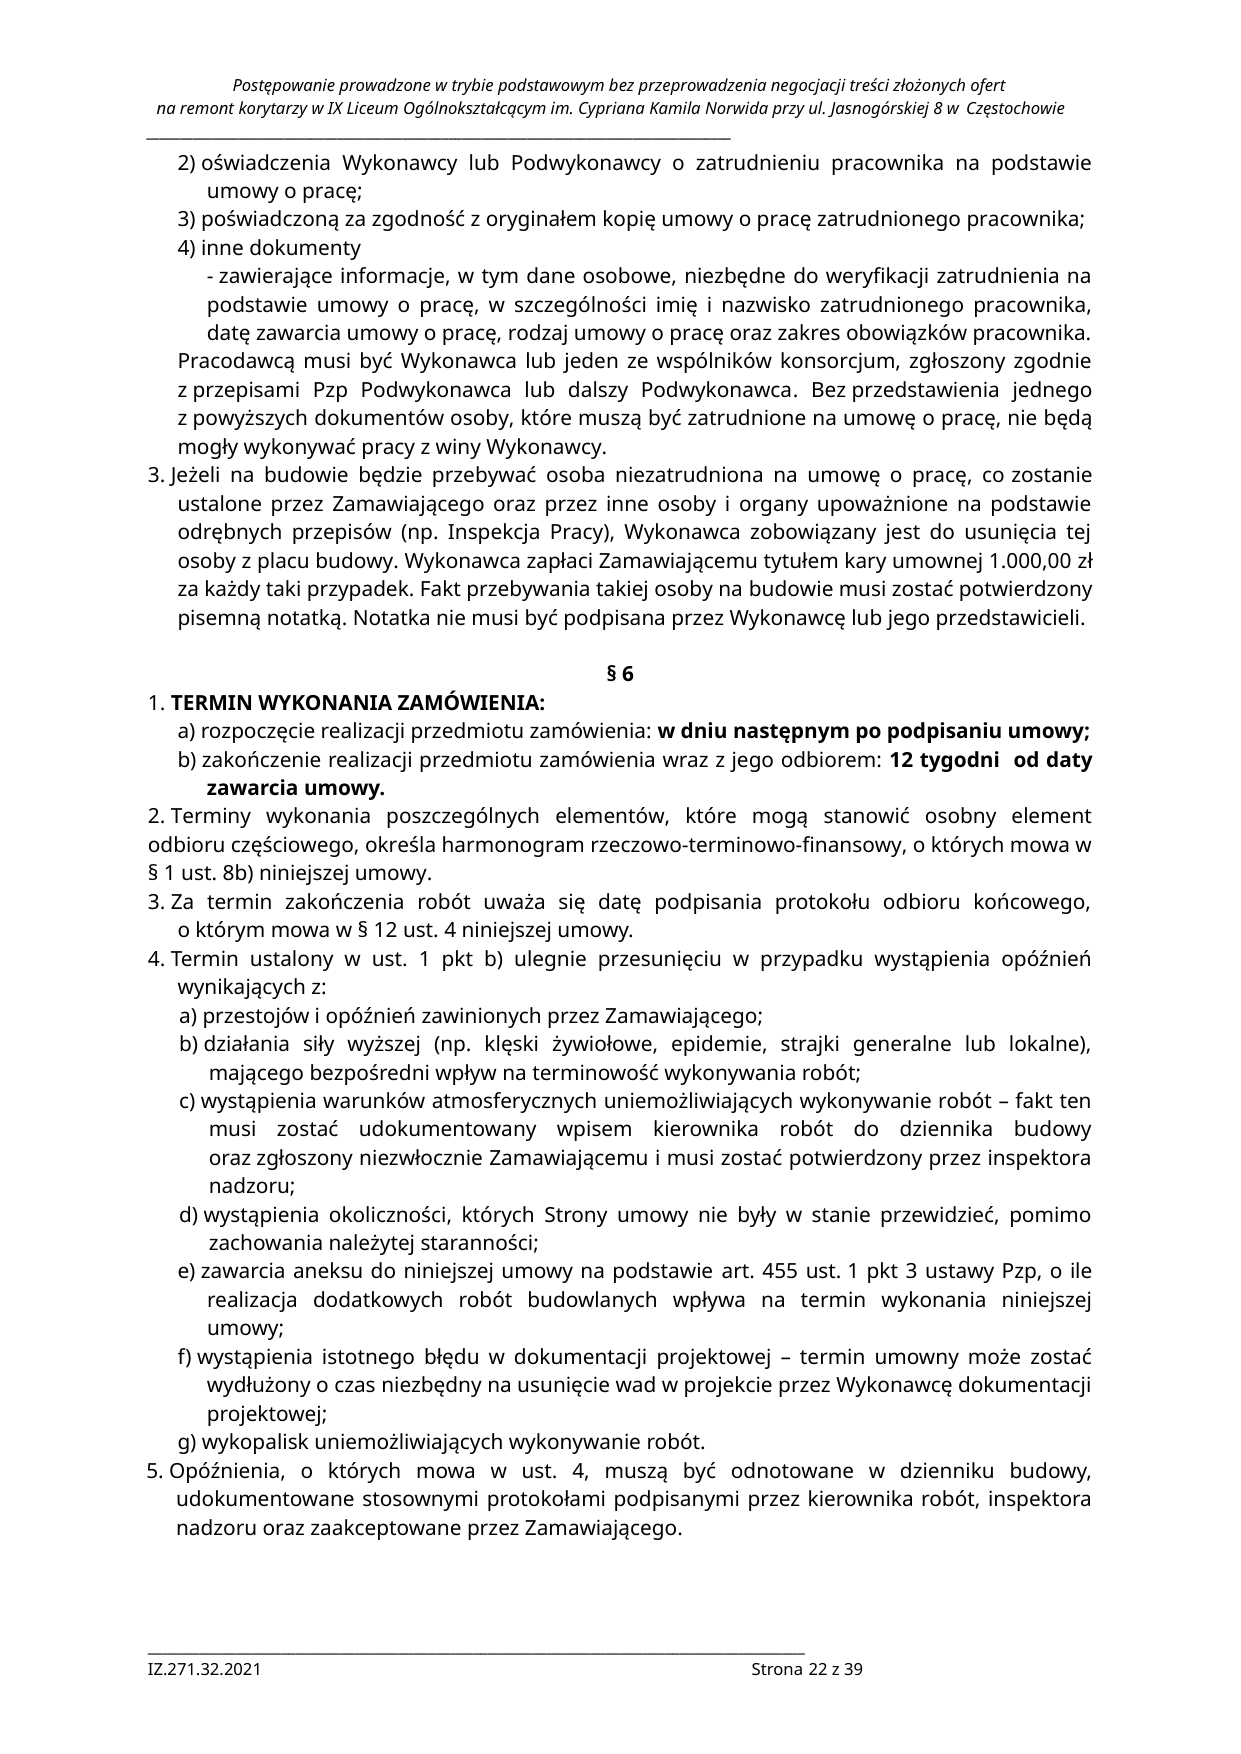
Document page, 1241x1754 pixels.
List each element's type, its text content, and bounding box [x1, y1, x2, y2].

text b) działania siły wyższej (np. klęski żywiołowe, epidemie, strajki generalne lub lokalne), mającego bezpośredni wpływ na terminowość wykonywania robót; [179, 1029, 1093, 1086]
text Pracodawcą musi być Wykonawca lub jeden ze wspólników konsorcjum, zgłoszony zgodnie z przepisami Pzp Podwykonawca lub dalszy Podwykonawca. Bez przedstawienia jednego z powyższych dokumentów osoby, które muszą być zatrudnione na umowę o pracę, nie będą mogły wykonywać pracy z winy Wykonawcy. [177, 347, 1093, 460]
text b) zakończenie realizacji przedmiotu zamówienia wraz z jego odbiorem: 12 tygodni od daty zawarcia umowy. [177, 745, 1093, 802]
text § 6 [148, 659, 1093, 688]
text e) zawarcia aneksu do niniejszej umowy na podstawie art. 455 ust. 1 pkt 3 ustawy Pzp, o ile realizacja dodatkowych robót budowlanych wpływa na termin wykonania niniejszej umowy; [177, 1257, 1093, 1342]
text d) wystąpienia okoliczności, których Strony umowy nie były w stanie przewidzieć, pomimo zachowania należytej staranności; [179, 1200, 1093, 1257]
text a) przestojów i opóźnień zawinionych przez Zamawiającego; [179, 1001, 1093, 1029]
text 5. Opóźnienia, o których mowa w ust. 4, muszą być odnotowane w dzienniku budowy, udokumentowane stosownymi protokołami podpisanymi przez kierownika robót, inspektora nadzoru oraz zaakceptowane przez Zamawiającego. [146, 1456, 1093, 1541]
text 3) poświadczoną za zgodność z oryginałem kopię umowy o pracę zatrudnionego pracownika; [177, 204, 1093, 233]
text 3. Jeżeli na budowie będzie przebywać osoba niezatrudniona na umowę o pracę, co zostanie ustalone przez Zamawiającego oraz przez inne osoby i organy upoważnione na podstawie odrębnych przepisów (np. Inspekcja Pracy), Wykonawca zobowiązany jest do usunięcia tej osoby z placu budowy. Wykonawca zapłaci Zamawiającemu tytułem kary umownej 1.000,00 zł za każdy taki przypadek. Fakt przebywania takiej osoby na budowie musi zostać potwierdzony pisemną notatką. Notatka nie musi być podpisana przez Wykonawcę lub jego przedstawicieli. [148, 460, 1093, 631]
text 2) oświadczenia Wykonawcy lub Podwykonawcy o zatrudnieniu pracownika na podstawie umowy o pracę; [177, 148, 1093, 204]
text 4) inne dokumenty [177, 233, 1093, 261]
text c) wystąpienia warunków atmosferycznych uniemożliwiających wykonywanie robót – fakt ten musi zostać udokumentowany wpisem kierownika robót do dziennika budowy oraz zgłoszony niezwłocznie Zamawiającemu i musi zostać potwierdzony przez inspektora nadzoru; [179, 1086, 1093, 1200]
text 4. Termin ustalony w ust. 1 pkt b) ulegnie przesunięciu w przypadku wystąpienia opóźnień wynikających z: [148, 944, 1093, 1001]
text a) rozpoczęcie realizacji przedmiotu zamówienia: w dniu następnym po podpisaniu umowy; [177, 716, 1093, 745]
text f) wystąpienia istotnego błędu w dokumentacji projektowej – termin umowny może zostać wydłużony o czas niezbędny na usunięcie wad w projekcie przez Wykonawcę dokumentacji projektowej; [177, 1342, 1093, 1427]
text - zawierające informacje, w tym dane osobowe, niezbędne do weryfikacji zatrudnienia na podstawie umowy o pracę, w szczególności imię i nazwisko zatrudnionego pracownika, datę zawarcia umowy o pracę, rodzaj umowy o pracę oraz zakres obowiązków pracownika. [207, 261, 1093, 347]
text 2. Terminy wykonania poszczególnych elementów, które mogą stanowić osobny element odbioru częściowego, określa harmonogram rzeczowo-terminowo-finansowy, o których mowa w § 1 ust. 8b) niniejszej umowy. [148, 802, 1093, 887]
text 3. Za termin zakończenia robót uważa się datę podpisania protokołu odbioru końcowego, o którym mowa w § 12 ust. 4 niniejszej umowy. [148, 887, 1093, 944]
text 1. TERMIN WYKONANIA ZAMÓWIENIA: [148, 688, 1093, 716]
text g) wykopalisk uniemożliwiających wykonywanie robót. [177, 1427, 1093, 1456]
